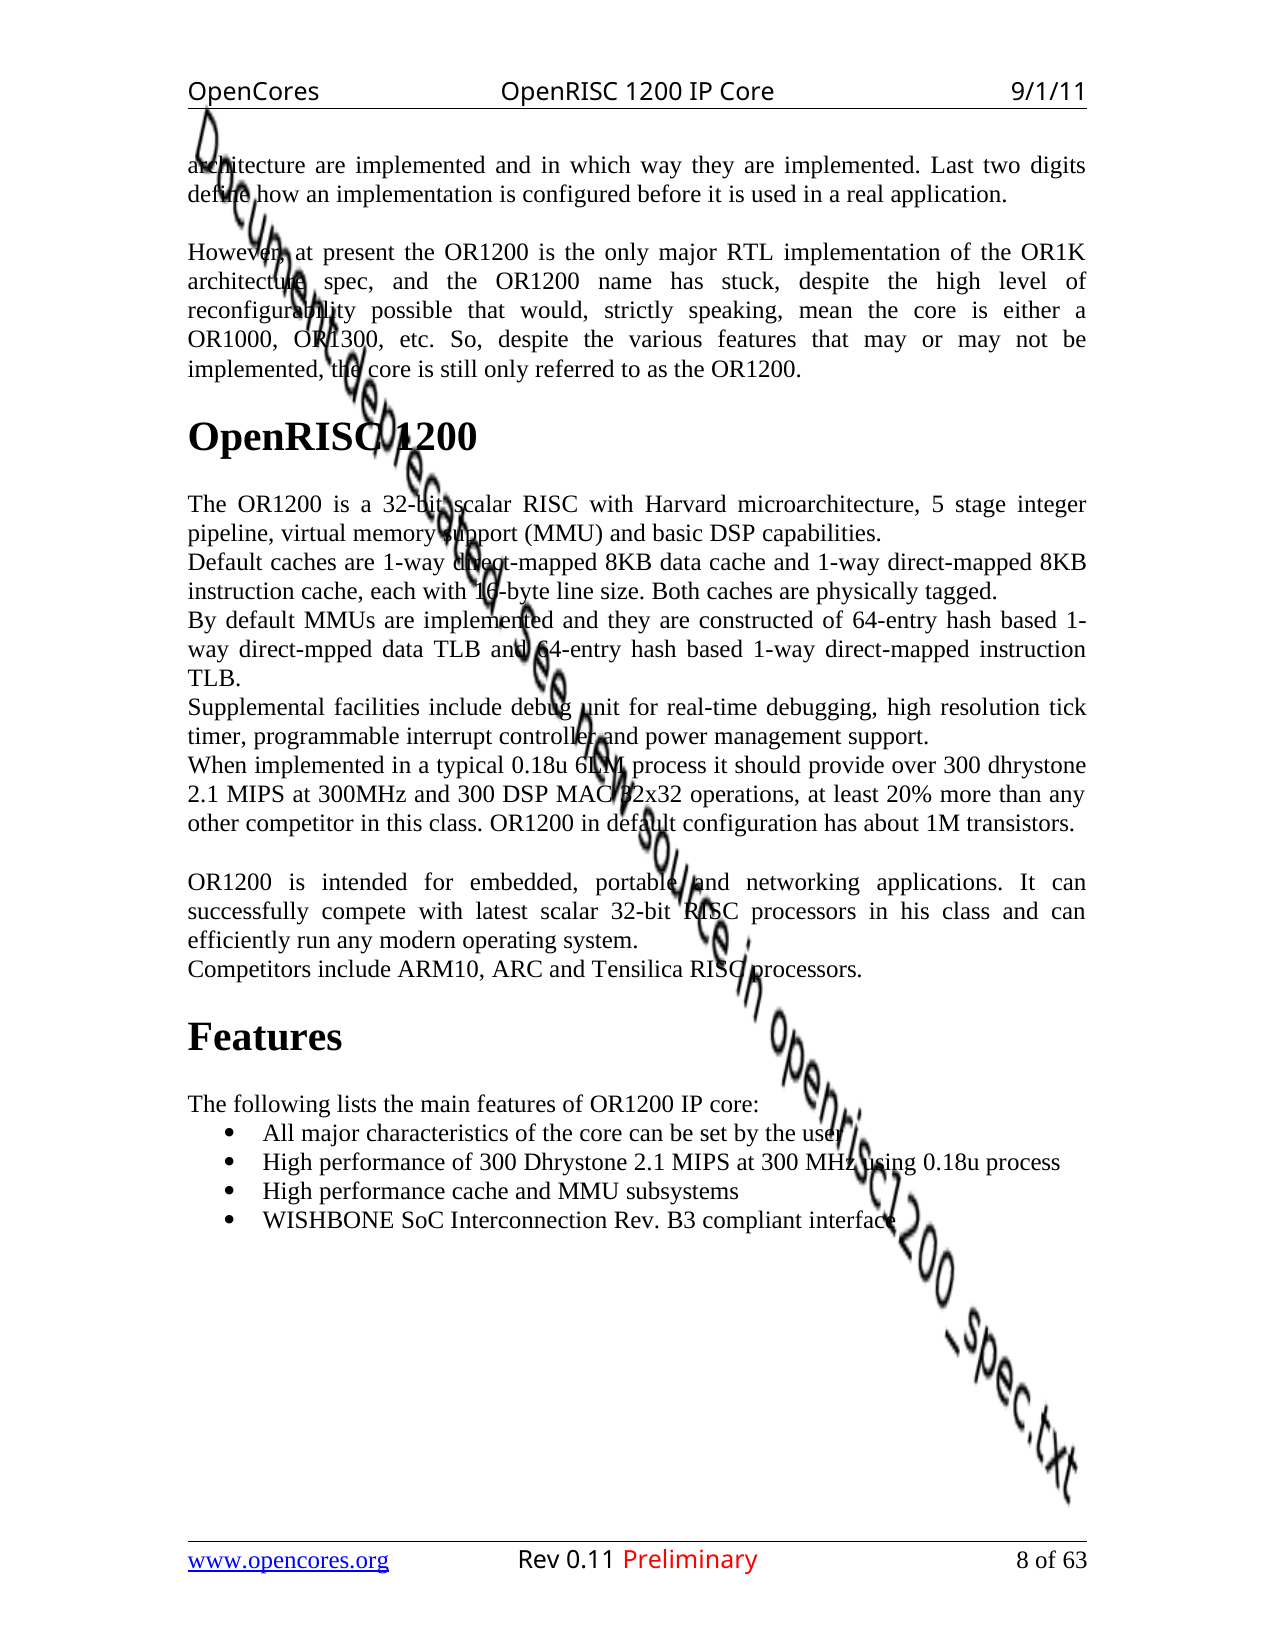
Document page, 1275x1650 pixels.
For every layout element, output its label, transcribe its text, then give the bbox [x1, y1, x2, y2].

list WISHBONE SoC Interconnection Rev. B3 compliant interface [225, 1205, 1087, 1234]
list High performance cache and MMU subsystems [225, 1176, 1087, 1205]
list High performance of 300 Dhrystone 2.1 MIPS at 300 MHz using 0.18u process [225, 1147, 1087, 1176]
text Supplemental facilities include debug unit for real-time debugging, high resolution tick timer, programmable interrupt controller and power management support. [187, 692, 1087, 750]
text Competitors include ARM10, ARC and Tensilica RISC processors. [187, 954, 1087, 983]
text architecture are implemented and in which way they are implemented. Last two digits define how an implementation is configured before it is used in a real application. [187, 150, 1087, 208]
text The following lists the main features of OR1200 IP core: [187, 1089, 1087, 1118]
subtitle Features [187, 1012, 1087, 1060]
subtitle OpenRISC 1200 [187, 412, 1087, 459]
picture [264, 1558, 269, 1567]
text The OR1200 is a 32-bit scalar RISC with Harvard microarchitecture, 5 stage integer pipeline, virtual memory support (MMU) and basic DSP capabilities. [187, 489, 1087, 547]
text By default MMUs are implemented and they are constructed of 64-entry hash based 1-way direct-mpped data TLB and 64-entry hash based 1-way direct-mapped instruction TLB. [187, 605, 1087, 692]
list All major characteristics of the core can be set by the user [225, 1118, 1087, 1147]
text Default caches are 1-way direct-mapped 8KB data cache and 1-way direct-mapped 8KB instruction cache, each with 16-byte line size. Both caches are physically tagged. [187, 547, 1087, 605]
text OR1200 is intended for embedded, portable and networking applications. It can successfully compete with latest scalar 32-bit RISC processors in his class and can efficiently run any modern operating system. [187, 866, 1087, 954]
picture [187, 73, 1088, 1576]
text However, at present the OR1200 is the only major RTL implementation of the OR1K architecture spec, and the OR1200 name has stuck, despite the high level of reconfigurability possible that would, strictly speaking, mean the core is either a OR1000, OR1300, etc. So, despite the various features that may or may not be implemented, the core is still only referred to as the OR1200. [187, 237, 1087, 382]
text When implemented in a typical 0.18u 6LM process it should provide over 300 dhrystone 2.1 MIPS at 300MHz and 300 DSP MAC 32x32 operations, at least 20% more than any other competitor in this class. OR1200 in default configuration has about 1M transistors. [187, 750, 1087, 837]
